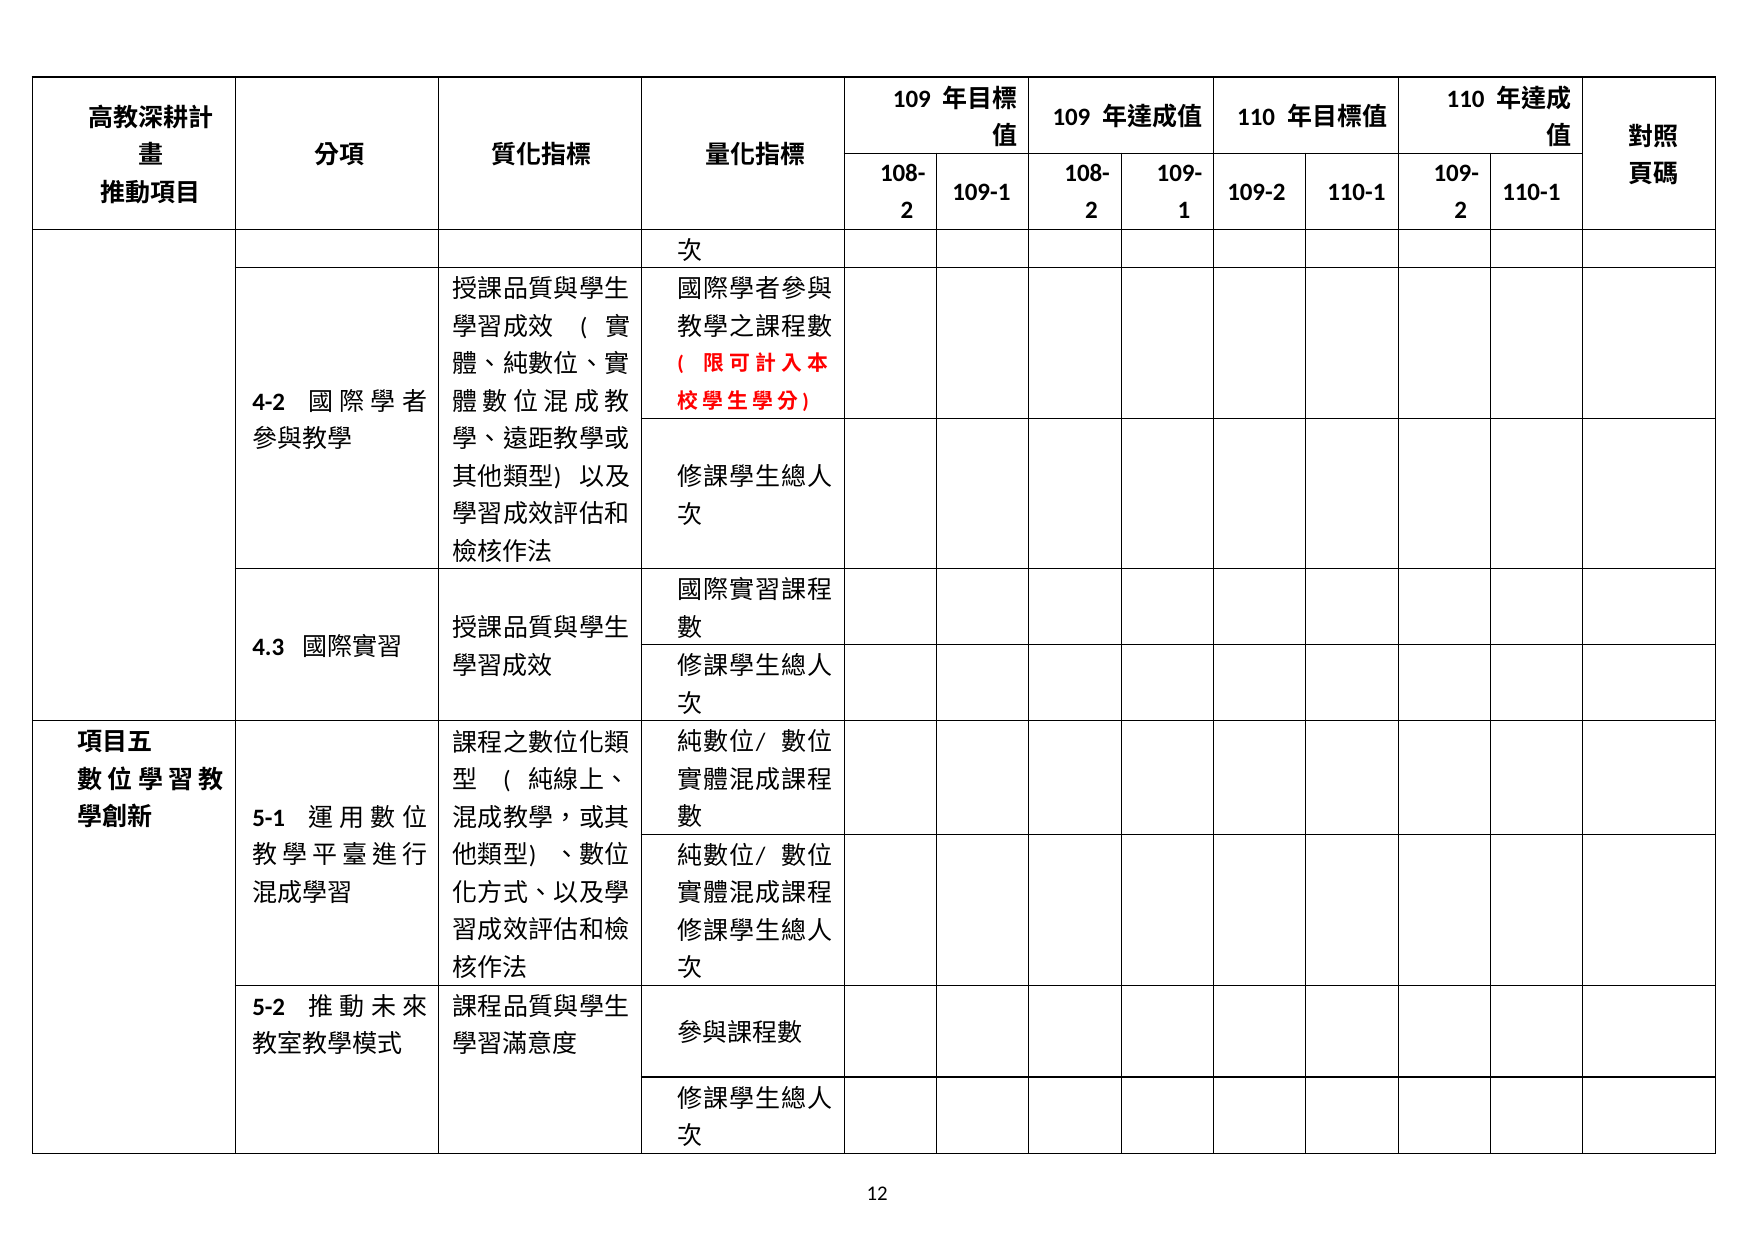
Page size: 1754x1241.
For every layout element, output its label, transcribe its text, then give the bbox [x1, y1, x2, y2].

table_cell 授課品質與學生學習成效 [439, 569, 641, 720]
table_cell 純數位/數位實體混成課程數 [642, 721, 844, 834]
table_cell 109-2 [1214, 154, 1305, 228]
table_cell 純數位/數位實體混成課程修課學生總人次 [642, 835, 844, 985]
table_cell [1214, 419, 1305, 568]
table_cell 108-2 [1029, 154, 1121, 228]
table_cell [1214, 835, 1305, 985]
table_cell [1399, 1078, 1490, 1152]
table_cell [1122, 986, 1213, 1076]
table_cell 項目五 數位學習教學創新 [33, 721, 235, 1152]
table_header 質化指標 [439, 78, 641, 228]
table_cell [1399, 986, 1490, 1076]
table_cell [937, 835, 1028, 985]
table_cell 課程品質與學生學習滿意度 [439, 986, 641, 1152]
table_cell [1214, 721, 1305, 834]
table_cell [1122, 645, 1213, 720]
table_cell [1122, 569, 1213, 644]
table_cell [1306, 569, 1398, 644]
table_cell 4.3 國際實習 [236, 569, 438, 720]
table_cell [845, 1078, 936, 1152]
table_cell 5-2推動未來教室教學模式 [236, 986, 438, 1152]
table_cell [1029, 721, 1121, 834]
table_cell [1399, 419, 1490, 568]
table_cell [1399, 835, 1490, 985]
table_cell [1214, 986, 1305, 1076]
table_header 110年達成值 [1399, 78, 1582, 152]
table_cell [1306, 268, 1398, 418]
table_cell [1491, 569, 1582, 644]
table_cell [1214, 569, 1305, 644]
table_header 109年目標值 [845, 78, 1028, 152]
table_cell 次 [642, 230, 844, 267]
table_cell [1029, 569, 1121, 644]
table_cell [1399, 230, 1490, 267]
table_cell [845, 645, 936, 720]
table_header 高教深耕計畫 推動項目 [33, 78, 235, 228]
table_cell [1029, 230, 1121, 267]
table_cell [1306, 230, 1398, 267]
table_cell [1029, 419, 1121, 568]
table_cell [937, 268, 1028, 418]
table_cell [937, 569, 1028, 644]
table_cell 110-1 [1306, 154, 1398, 228]
table_cell [1214, 230, 1305, 267]
table_cell [1583, 835, 1715, 985]
table_cell [845, 721, 936, 834]
table_cell [937, 230, 1028, 267]
table_cell 授課品質與學生學習成效 (實體、純數位、實體數位混成教學、遠距教學或其他類型) 以及學習成效評估和檢核作法 [439, 268, 641, 568]
table_cell [1306, 835, 1398, 985]
table_cell 修課學生總人次 [642, 1078, 844, 1152]
table_cell [1306, 1078, 1398, 1152]
table_cell [845, 986, 936, 1076]
table_cell [33, 230, 235, 720]
table_cell [1491, 1078, 1582, 1152]
table_cell [439, 230, 641, 267]
table_cell [1306, 645, 1398, 720]
table_cell [1491, 645, 1582, 720]
table_cell 國際實習課程數 [642, 569, 844, 644]
table_cell [1122, 835, 1213, 985]
table_cell [845, 569, 936, 644]
table_cell [1583, 1078, 1715, 1152]
table_cell [1399, 569, 1490, 644]
table_cell [1122, 419, 1213, 568]
table_cell [937, 721, 1028, 834]
table_cell 109-1 [937, 154, 1028, 228]
table_cell [236, 230, 438, 267]
table_cell [1583, 721, 1715, 834]
table_cell [1399, 645, 1490, 720]
table_cell [1491, 419, 1582, 568]
table_cell [1029, 835, 1121, 985]
table_cell 109-2 [1399, 154, 1490, 228]
table_cell [1306, 419, 1398, 568]
table_cell [845, 835, 936, 985]
table_header 分項 [236, 78, 438, 228]
table_cell [845, 419, 936, 568]
table_header 量化指標 [642, 78, 844, 228]
table_cell 110-1 [1491, 154, 1582, 228]
table_cell [1122, 268, 1213, 418]
table_header 對照 頁碼 [1583, 78, 1715, 228]
table_cell 課程之數位化類型 (純線上、混成教學，或其他類型)、數位化方式、以及學習成效評估和檢核作法 [439, 721, 641, 985]
table_cell [1399, 268, 1490, 418]
table_cell [1029, 645, 1121, 720]
table_cell [1583, 986, 1715, 1076]
table_cell [1583, 645, 1715, 720]
table_cell [937, 419, 1028, 568]
table_cell 修課學生總人次 [642, 645, 844, 720]
table_cell [1214, 645, 1305, 720]
table_cell [845, 230, 936, 267]
table_cell [1214, 268, 1305, 418]
table_cell [1583, 230, 1715, 267]
table_header 109年達成值 [1029, 78, 1213, 152]
table_cell [1029, 268, 1121, 418]
table_cell [1029, 986, 1121, 1076]
table_cell [1122, 721, 1213, 834]
table_cell [1122, 230, 1213, 267]
table_cell [1491, 721, 1582, 834]
table_cell 修課學生總人次 [642, 419, 844, 568]
table_cell [1583, 569, 1715, 644]
table_cell [845, 268, 936, 418]
table_cell [1214, 1078, 1305, 1152]
table_cell 109-1 [1122, 154, 1213, 228]
table_header 110年目標值 [1214, 78, 1398, 152]
table_cell [1399, 721, 1490, 834]
table_cell [937, 986, 1028, 1076]
table_cell [1491, 268, 1582, 418]
table_cell [1306, 986, 1398, 1076]
table_cell 參與課程數 [642, 986, 844, 1076]
table_cell 4-2國際學者參與教學 [236, 268, 438, 568]
table_cell [1491, 230, 1582, 267]
table_cell 國際學者參與教學之課程數 (限可計入本校學生學分) [642, 268, 844, 418]
table_cell [1029, 1078, 1121, 1152]
table_cell [1491, 835, 1582, 985]
table_cell 5-1運用數位教學平臺進行混成學習 [236, 721, 438, 985]
table_cell [1583, 419, 1715, 568]
table_cell [1583, 268, 1715, 418]
table_cell [1491, 986, 1582, 1076]
table_cell 108-2 [845, 154, 936, 228]
table_cell [1306, 721, 1398, 834]
table_cell [1122, 1078, 1213, 1152]
table_cell [937, 1078, 1028, 1152]
table_cell [937, 645, 1028, 720]
